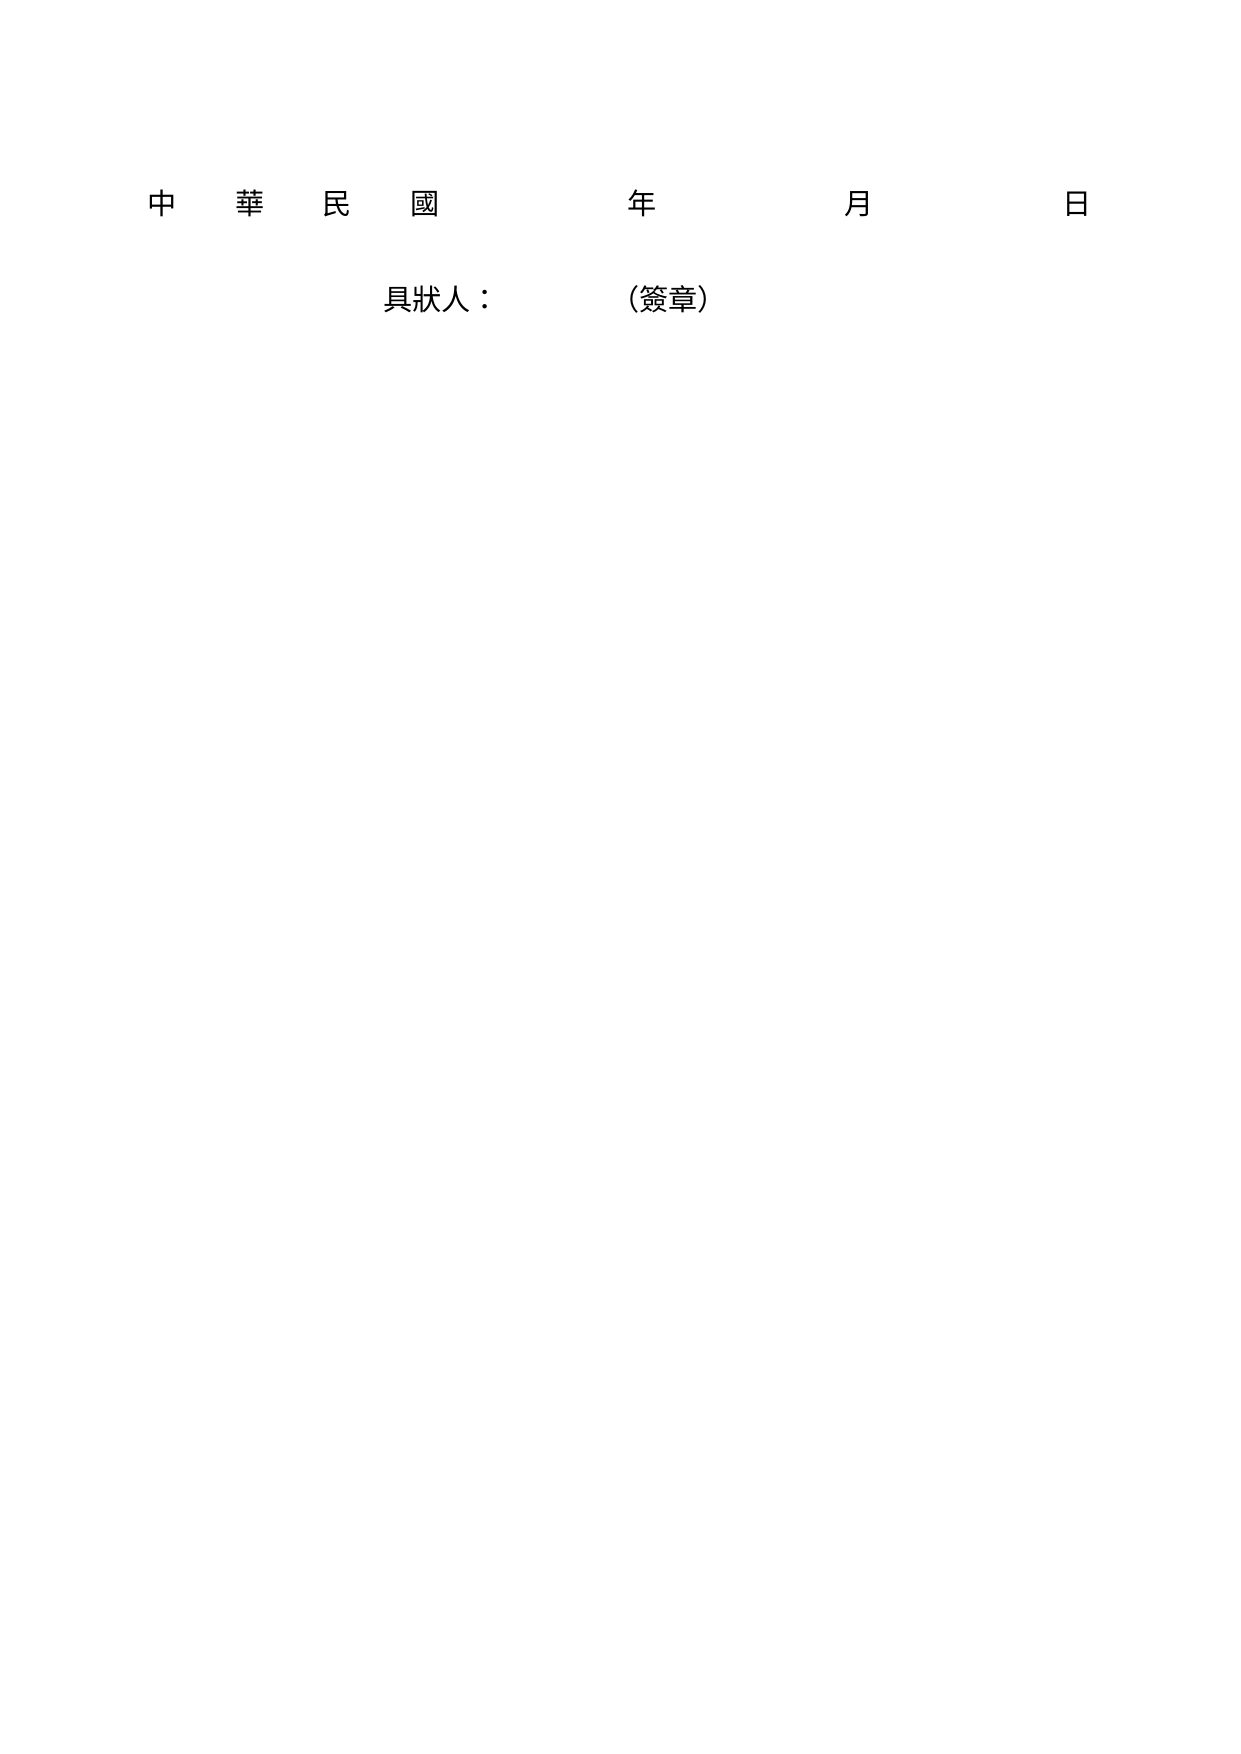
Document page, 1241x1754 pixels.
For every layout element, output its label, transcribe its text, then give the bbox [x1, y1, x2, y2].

text 中 華 民 國 年 月 日 [148, 164, 1092, 239]
text 具狀人： （簽章） [148, 261, 1092, 336]
